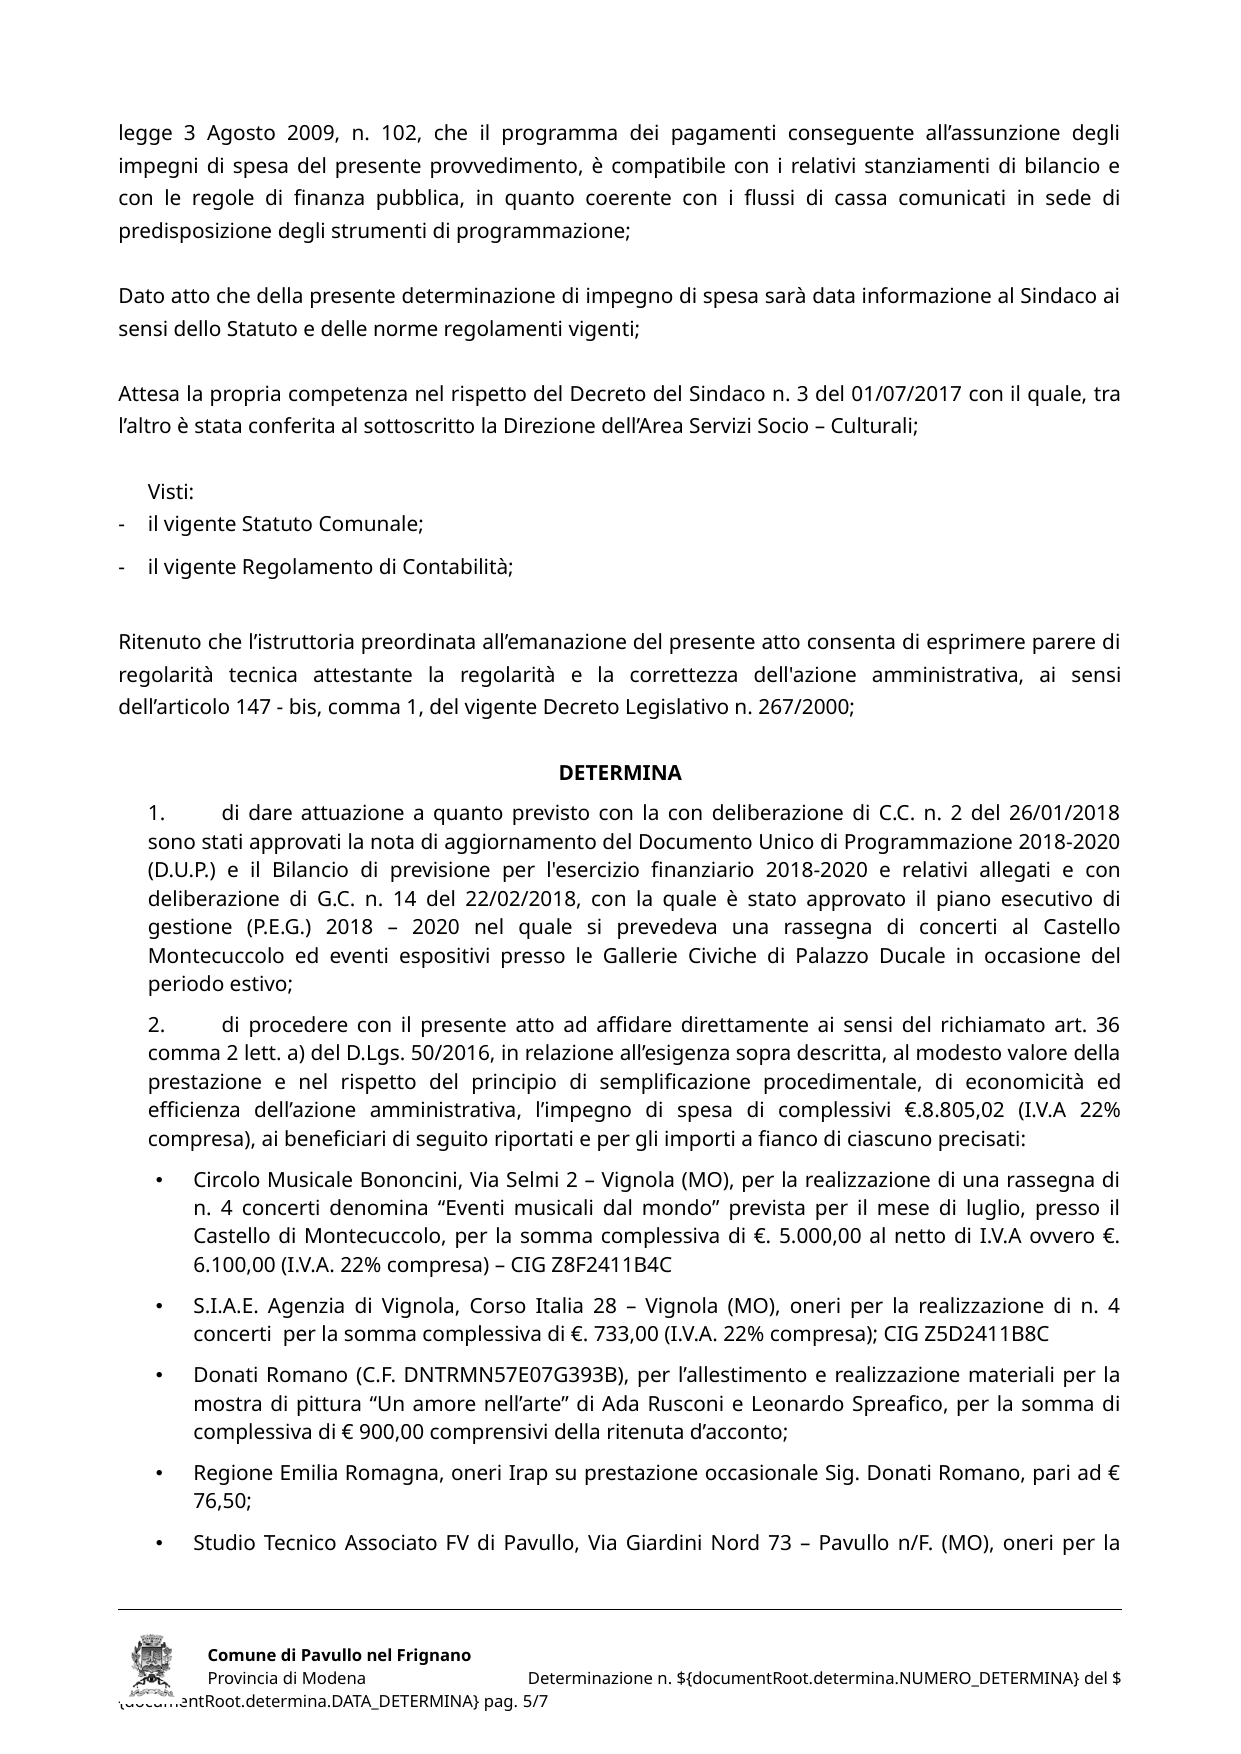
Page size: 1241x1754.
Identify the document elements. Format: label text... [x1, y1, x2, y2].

text DETERMINA [118, 758, 1122, 786]
list S.I.A.E. Agenzia di Vignola, Corso Italia 28 – Vignola (MO), oneri per la realizzazione di n. 4 concerti per la somma complessiva di €. 733,00 (I.V.A. 22% compresa); CIG Z5D2411B8C [156, 1291, 1122, 1348]
list il vigente Statuto Comunale; [118, 509, 1122, 538]
list 1. di dare attuazione a quanto previsto con la con deliberazione di C.C. n. 2 del 26/01/2018 sono stati approvati la nota di aggiornamento del Documento Unico di Programmazione 2018-2020 (D.U.P.) e il Bilancio di previsione per l'esercizio finanziario 2018-2020 e relativi allegati e con deliberazione di G.C. n. 14 del 22/02/2018, con la quale è stato approvato il piano esecutivo di gestione (P.E.G.) 2018 – 2020 nel quale si prevedeva una rassegna di concerti al Castello Montecuccolo ed eventi espositivi presso le Gallerie Civiche di Palazzo Ducale in occasione del periodo estivo; [118, 798, 1122, 998]
list 2. di procedere con il presente atto ad affidare direttamente ai sensi del richiamato art. 36 comma 2 lett. a) del D.Lgs. 50/2016, in relazione all’esigenza sopra descritta, al modesto valore della prestazione e nel rispetto del principio di semplificazione procedimentale, di economicità ed efficienza dell’azione amministrativa, l’impegno di spesa di complessivi €.8.805,02 (I.V.A 22% compresa), ai beneficiari di seguito riportati e per gli importi a fianco di ciascuno precisati: [118, 1010, 1122, 1152]
text Attesa la propria competenza nel rispetto del Decreto del Sindaco n. 3 del 01/07/2017 con il quale, tra l’altro è stata conferita al sottoscritto la Direzione dell’Area Servizi Socio – Culturali; [118, 379, 1122, 440]
list Donati Romano (C.F. DNTRMN57E07G393B), per l’allestimento e realizzazione materiali per la mostra di pittura “Un amore nell’arte” di Ada Rusconi e Leonardo Spreafico, per la somma di complessiva di € 900,00 comprensivi della ritenuta d’acconto; [156, 1360, 1122, 1446]
list Circolo Musicale Bononcini, Via Selmi 2 – Vignola (MO), per la realizzazione di una rassegna di n. 4 concerti denomina “Eventi musicali dal mondo” prevista per il mese di luglio, presso il Castello di Montecuccolo, per la somma complessiva di €. 5.000,00 al netto di I.V.A ovvero €. 6.100,00 (I.V.A. 22% compresa) – CIG Z8F2411B4C [156, 1165, 1122, 1278]
picture [120, 1631, 183, 1704]
list Regione Emilia Romagna, oneri Irap su prestazione occasionale Sig. Donati Romano, pari ad € 76,50; [156, 1458, 1122, 1515]
text Visti: [118, 477, 1122, 505]
text Ritenuto che l’istruttoria preordinata all’emanazione del presente atto consenta di esprimere parere di regolarità tecnica attestante la regolarità e la correttezza dell'azione amministrativa, ai sensi dell’articolo 147 - bis, comma 1, del vigente Decreto Legislativo n. 267/2000; [118, 627, 1122, 721]
list il vigente Regolamento di Contabilità; [118, 552, 1122, 580]
text Dato atto che della presente determinazione di impegno di spesa sarà data informazione al Sindaco ai sensi dello Statuto e delle norme regolamenti vigenti; [118, 281, 1122, 342]
text legge 3 Agosto 2009, n. 102, che il programma dei pagamenti conseguente all’assunzione degli impegni di spesa del presente provvedimento, è compatibile con i relativi stanziamenti di bilancio e con le regole di finanza pubblica, in quanto coerente con i flussi di cassa comunicati in sede di predisposizione degli strumenti di programmazione; [118, 118, 1122, 244]
list Studio Tecnico Associato FV di Pavullo, Via Giardini Nord 73 – Pavullo n/F. (MO), oneri per la [156, 1528, 1122, 1556]
